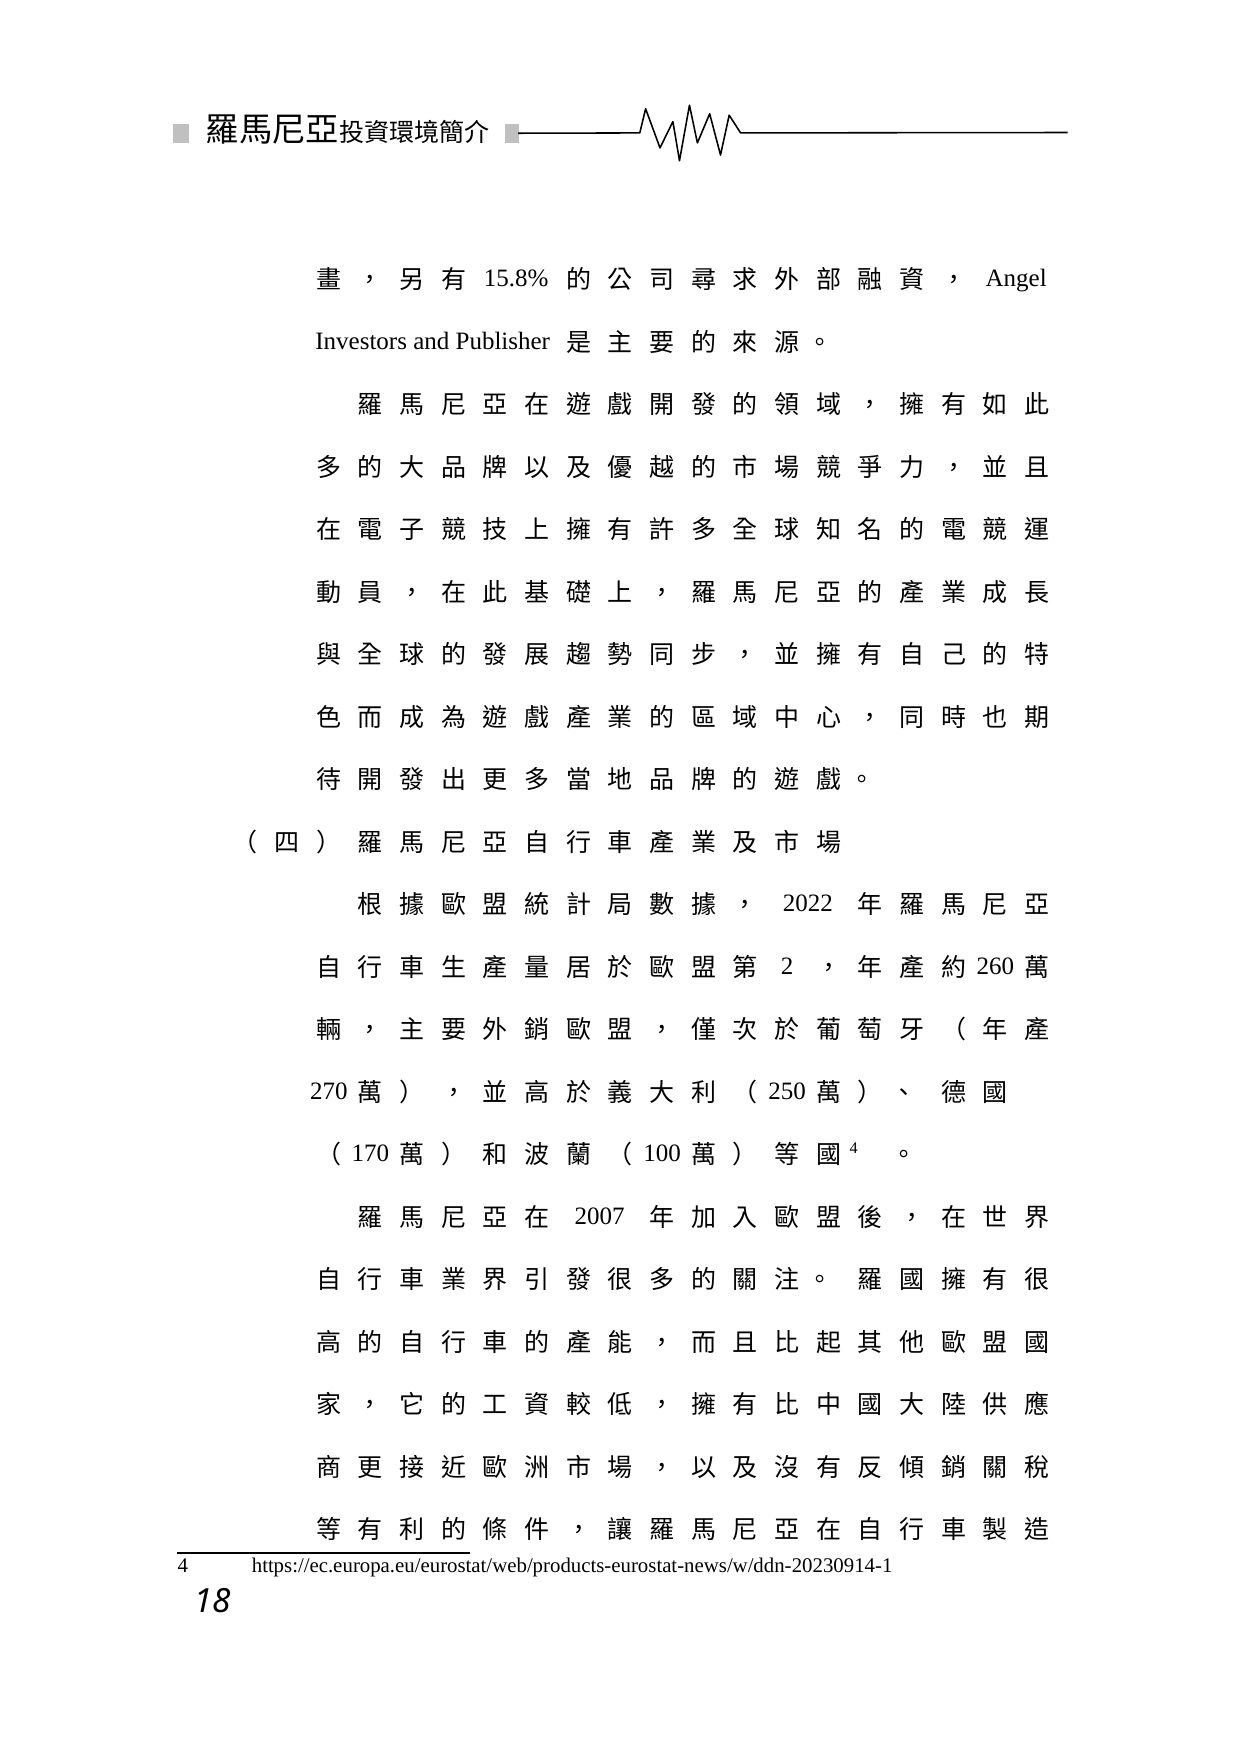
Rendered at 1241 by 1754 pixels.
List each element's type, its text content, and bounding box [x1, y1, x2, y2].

text 羅馬尼亞在2007年加入歐盟後，在世界自行車業界引發很多的關注。羅國擁有很高的自行車的產能，而且比起其他歐盟國家，它的工資較低，擁有比中國大陸供應商更接近歐洲市場，以及沒有反傾銷關稅等有利的條件，讓羅馬尼亞在自行車製造 [281, 1174, 1058, 1549]
text 畫，另有15.8%的公司尋求外部融資，Angel Investors and Publisher是主要的來源。 [281, 236, 1058, 361]
text https://ec.europa.eu/eurostat/web/products-eurostat-news/w/ddn-20230914-1 [177, 1553, 1063, 1577]
text 羅馬尼亞在遊戲開發的領域，擁有如此多的大品牌以及優越的市場競爭力，並且在電子競技上擁有許多全球知名的電競運動員，在此基礎上，羅馬尼亞的產業成長與全球的發展趨勢同步，並擁有自己的特色而成為遊戲產業的區域中心，同時也期待開發出更多當地品牌的遊戲。 [281, 361, 1058, 799]
text （四）羅馬尼亞自行車產業及市場 [207, 799, 1058, 861]
text 根據歐盟統計局數據，2022年羅馬尼亞自行車生產量居於歐盟第2，年產約260萬輛，主要外銷歐盟，僅次於葡萄牙（年產270萬），並高於義大利（250萬）、德國（170萬）和波蘭（100萬）等國。 [281, 861, 1058, 1174]
